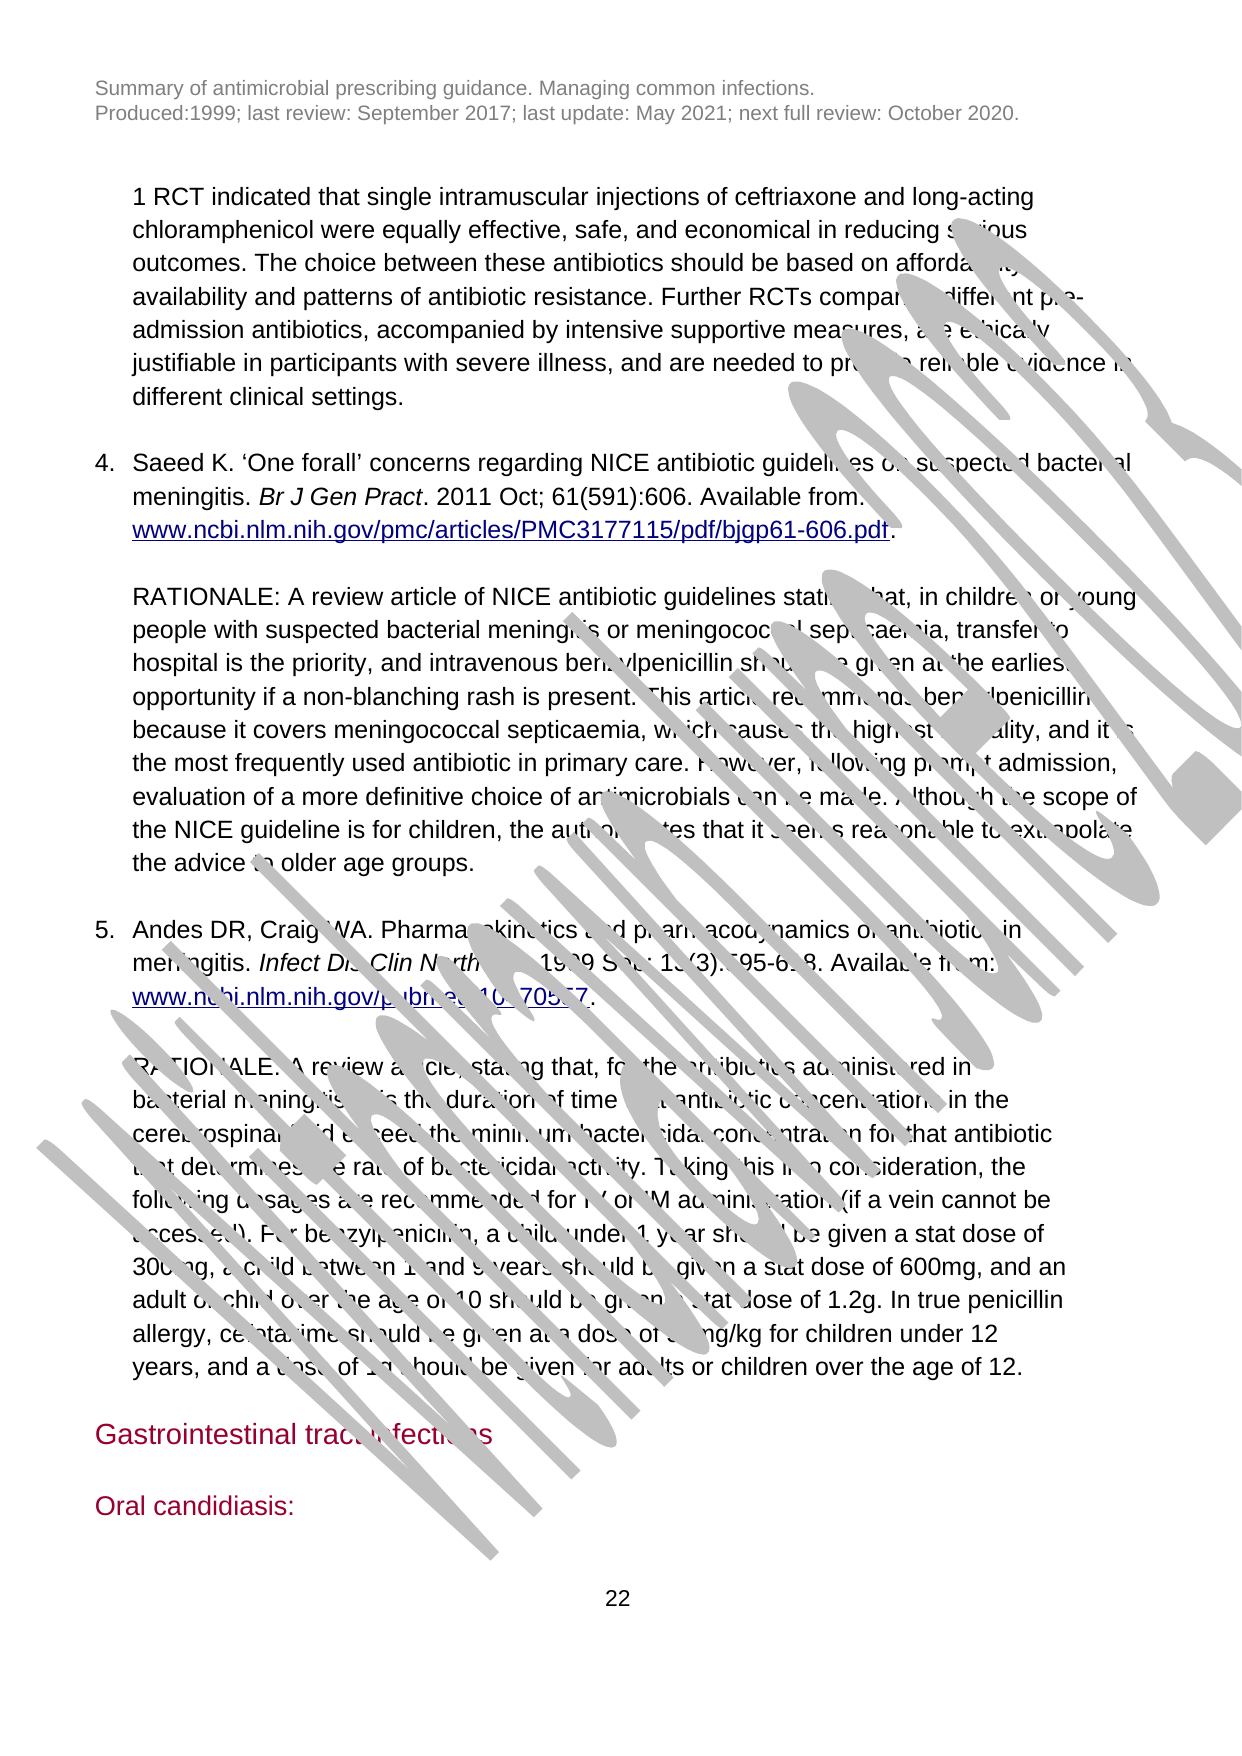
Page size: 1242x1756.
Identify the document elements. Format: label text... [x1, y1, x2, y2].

subtitle Gastrointestinal tract infections [526, 1414, 1147, 1452]
list Andes DR, Craig WA. Pharmacokinetics and pharmacodynamics of antibiotics in meningitis. Infect Dis Clin North Am. 1999 Sep; 13(3):595-618. Available from: www.ncbi.nlm.nih.gov/pubmed/10470557. [647, 911, 768, 1011]
list Andes DR, Craig WA. Pharmacokinetics and pharmacodynamics of antibiotics in meningitis. Infect Dis Clin North Am. 1999 Sep; 13(3):595-618. Available from: www.ncbi.nlm.nih.gov/pubmed/10470557. [527, 911, 657, 1011]
text RATIONALE: A review article, stating that, for the antibiotics administered in bacterial meningitis, it is the duration of time that antibiotic concentrations in the cerebrospinal fluid exceed the minimum bactericidal concentration for that antibiotic that determines the rate of bactericidal activity. Taking this into consideration, the following dosages are recommended for IV or IM administration (if a vein cannot be accessed). For benzylpenicillin, a child under 1 year should be given a stat dose of 300mg, a child between 1 and 9 years should be given a stat dose of 600mg, and an adult or child over the age of 10 should be given a stat dose of 1.2g. In true penicillin allergy, cefotaxime should be given at a dose of 50mg/kg for children under 12 years, and a dose of 1g should be given for adults or children over the age of 12. [132, 1080, 390, 1363]
list Andes DR, Craig WA. Pharmacokinetics and pharmacodynamics of antibiotics in meningitis. Infect Dis Clin North Am. 1999 Sep; 13(3):595-618. Available from: www.ncbi.nlm.nih.gov/pubmed/10470557. [689, 911, 834, 1011]
list Saeed K. ‘One forall’ concerns regarding NICE antibiotic guidelines on suspected bacterial meningitis. Br J Gen Pract. 2011 Oct; 61(591):606. Available from: www.ncbi.nlm.nih.gov/pmc/articles/PMC3177115/pdf/bjgp61-606.pdf. [891, 444, 1007, 544]
list Andes DR, Craig WA. Pharmacokinetics and pharmacodynamics of antibiotics in meningitis. Infect Dis Clin North Am. 1999 Sep; 13(3):595-618. Available from: www.ncbi.nlm.nih.gov/pubmed/10470557. [756, 911, 939, 1011]
text RATIONALE: A review article of NICE antibiotic guidelines stating that, in children or young people with suspected bacterial meningitis or meningococcal septicaemia, transfer to hospital is the priority, and intravenous benzylpenicillin should be given at the earliest opportunity if a non-blanching rash is present. This article recommends benzylpenicillin because it covers meningococcal septicaemia, which causes the highest mortality, and it is the most frequently used antibiotic in primary care. However, following prompt admission, evaluation of a more definitive choice of antimicrobials can be made. Although the scope of the NICE guideline is for children, the author states that it seems reasonable to extrapolate the advice to older age groups. [816, 671, 1041, 877]
text RATIONALE: A review article, stating that, for the antibiotics administered in bacterial meningitis, it is the duration of time that antibiotic concentrations in the cerebrospinal fluid exceed the minimum bactericidal concentration for that antibiotic that determines the rate of bactericidal activity. Taking this into consideration, the following dosages are recommended for IV or IM administration (if a vein cannot be accessed). For benzylpenicillin, a child under 1 year should be given a stat dose of 300mg, a child between 1 and 9 years should be given a stat dose of 600mg, and an adult or child over the age of 10 should be given a stat dose of 1.2g. In true penicillin allergy, cefotaxime should be given at a dose of 50mg/kg for children under 12 years, and a dose of 1g should be given for adults or children over the age of 12. [455, 1048, 1069, 1381]
text RATIONALE: A review article of NICE antibiotic guidelines stating that, in children or young people with suspected bacterial meningitis or meningococcal septicaemia, transfer to hospital is the priority, and intravenous benzylpenicillin should be given at the earliest opportunity if a non-blanching rash is present. This article recommends benzylpenicillin because it covers meningococcal septicaemia, which causes the highest mortality, and it is the most frequently used antibiotic in primary care. However, following prompt admission, evaluation of a more definitive choice of antimicrobials can be made. Although the scope of the NICE guideline is for children, the author states that it seems reasonable to extrapolate the advice to older age groups. [132, 577, 1094, 877]
text RATIONALE: A review article, stating that, for the antibiotics administered in bacterial meningitis, it is the duration of time that antibiotic concentrations in the cerebrospinal fluid exceed the minimum bactericidal concentration for that antibiotic that determines the rate of bactericidal activity. Taking this into consideration, the following dosages are recommended for IV or IM administration (if a vein cannot be accessed). For benzylpenicillin, a child under 1 year should be given a stat dose of 300mg, a child between 1 and 9 years should be given a stat dose of 600mg, and an adult or child over the age of 10 should be given a stat dose of 1.2g. In true penicillin allergy, cefotaxime should be given at a dose of 50mg/kg for children under 12 years, and a dose of 1g should be given for adults or children over the age of 12. [371, 1115, 657, 1381]
list Andes DR, Craig WA. Pharmacokinetics and pharmacodynamics of antibiotics in meningitis. Infect Dis Clin North Am. 1999 Sep; 13(3):595-618. Available from: www.ncbi.nlm.nih.gov/pubmed/10470557. [94, 911, 382, 1011]
text RATIONALE: A review article, stating that, for the antibiotics administered in bacterial meningitis, it is the duration of time that antibiotic concentrations in the cerebrospinal fluid exceed the minimum bactericidal concentration for that antibiotic that determines the rate of bactericidal activity. Taking this into consideration, the following dosages are recommended for IV or IM administration (if a vein cannot be accessed). For benzylpenicillin, a child under 1 year should be given a stat dose of 300mg, a child between 1 and 9 years should be given a stat dose of 600mg, and an adult or child over the age of 10 should be given a stat dose of 1.2g. In true penicillin allergy, cefotaxime should be given at a dose of 50mg/kg for children under 12 years, and a dose of 1g should be given for adults or children over the age of 12. [132, 1236, 291, 1381]
text RATIONALE: A review article, stating that, for the antibiotics administered in bacterial meningitis, it is the duration of time that antibiotic concentrations in the cerebrospinal fluid exceed the minimum bactericidal concentration for that antibiotic that determines the rate of bactericidal activity. Taking this into consideration, the following dosages are recommended for IV or IM administration (if a vein cannot be accessed). For benzylpenicillin, a child under 1 year should be given a stat dose of 300mg, a child between 1 and 9 years should be given a stat dose of 600mg, and an adult or child over the age of 10 should be given a stat dose of 1.2g. In true penicillin allergy, cefotaxime should be given at a dose of 50mg/kg for children under 12 years, and a dose of 1g should be given for adults or children over the age of 12. [423, 1059, 665, 1304]
subtitle Gastrointestinal tract infections [458, 1414, 542, 1452]
subtitle Gastrointestinal tract infections [376, 1414, 460, 1452]
text RATIONALE: A review article, stating that, for the antibiotics administered in bacterial meningitis, it is the duration of time that antibiotic concentrations in the cerebrospinal fluid exceed the minimum bactericidal concentration for that antibiotic that determines the rate of bactericidal activity. Taking this into consideration, the following dosages are recommended for IV or IM administration (if a vein cannot be accessed). For benzylpenicillin, a child under 1 year should be given a stat dose of 300mg, a child between 1 and 9 years should be given a stat dose of 600mg, and an adult or child over the age of 10 should be given a stat dose of 1.2g. In true penicillin allergy, cefotaxime should be given at a dose of 50mg/kg for children under 12 years, and a dose of 1g should be given for adults or children over the age of 12. [145, 1048, 524, 1381]
subtitle Oral candidiasis: [94, 1485, 447, 1523]
list Andes DR, Craig WA. Pharmacokinetics and pharmacodynamics of antibiotics in meningitis. Infect Dis Clin North Am. 1999 Sep; 13(3):595-618. Available from: www.ncbi.nlm.nih.gov/pubmed/10470557. [982, 911, 1147, 1011]
list Saeed K. ‘One forall’ concerns regarding NICE antibiotic guidelines on suspected bacterial meningitis. Br J Gen Pract. 2011 Oct; 61(591):606. Available from: www.ncbi.nlm.nih.gov/pmc/articles/PMC3177115/pdf/bjgp61-606.pdf. [1004, 444, 1147, 544]
text RATIONALE: A review article of NICE antibiotic guidelines stating that, in children or young people with suspected bacterial meningitis or meningococcal septicaemia, transfer to hospital is the priority, and intravenous benzylpenicillin should be given at the earliest opportunity if a non-blanching rash is present. This article recommends benzylpenicillin because it covers meningococcal septicaemia, which causes the highest mortality, and it is the most frequently used antibiotic in primary care. However, following prompt admission, evaluation of a more definitive choice of antimicrobials can be made. Although the scope of the NICE guideline is for children, the author states that it seems reasonable to extrapolate the advice to older age groups. [853, 577, 1147, 861]
list Andes DR, Craig WA. Pharmacokinetics and pharmacodynamics of antibiotics in meningitis. Infect Dis Clin North Am. 1999 Sep; 13(3):595-618. Available from: www.ncbi.nlm.nih.gov/pubmed/10470557. [916, 911, 998, 973]
list Andes DR, Craig WA. Pharmacokinetics and pharmacodynamics of antibiotics in meningitis. Infect Dis Clin North Am. 1999 Sep; 13(3):595-618. Available from: www.ncbi.nlm.nih.gov/pubmed/10470557. [318, 911, 614, 1011]
text RATIONALE: A review article, stating that, for the antibiotics administered in bacterial meningitis, it is the duration of time that antibiotic concentrations in the cerebrospinal fluid exceed the minimum bactericidal concentration for that antibiotic that determines the rate of bactericidal activity. Taking this into consideration, the following dosages are recommended for IV or IM administration (if a vein cannot be accessed). For benzylpenicillin, a child under 1 year should be given a stat dose of 300mg, a child between 1 and 9 years should be given a stat dose of 600mg, and an adult or child over the age of 10 should be given a stat dose of 1.2g. In true penicillin allergy, cefotaxime should be given at a dose of 50mg/kg for children under 12 years, and a dose of 1g should be given for adults or children over the age of 12. [305, 1103, 591, 1381]
text RATIONALE: A review article, stating that, for the antibiotics administered in bacterial meningitis, it is the duration of time that antibiotic concentrations in the cerebrospinal fluid exceed the minimum bactericidal concentration for that antibiotic that determines the rate of bactericidal activity. Taking this into consideration, the following dosages are recommended for IV or IM administration (if a vein cannot be accessed). For benzylpenicillin, a child under 1 year should be given a stat dose of 300mg, a child between 1 and 9 years should be given a stat dose of 600mg, and an adult or child over the age of 10 should be given a stat dose of 1.2g. In true penicillin allergy, cefotaxime should be given at a dose of 50mg/kg for children under 12 years, and a dose of 1g should be given for adults or children over the age of 12. [279, 1048, 508, 1202]
list Andes DR, Craig WA. Pharmacokinetics and pharmacodynamics of antibiotics in meningitis. Infect Dis Clin North Am. 1999 Sep; 13(3):595-618. Available from: www.ncbi.nlm.nih.gov/pubmed/10470557. [873, 911, 1007, 1011]
list Saeed K. ‘One forall’ concerns regarding NICE antibiotic guidelines on suspected bacterial meningitis. Br J Gen Pract. 2011 Oct; 61(591):606. Available from: www.ncbi.nlm.nih.gov/pmc/articles/PMC3177115/pdf/bjgp61-606.pdf. [934, 444, 1086, 544]
text No adverse effects of treatment were reported, and estimated treatment costs were similar. No data was available on disease burden due to sequelae. The authors conclude that there is no reliable evidence to support or refute the use of pre-admission antibiotics for suspected cases of non-severe meningococcal disease. Evidence of moderate quality from 1 RCT indicated that single intramuscular injections of ceftriaxone and long-acting chloramphenicol were equally effective, safe, and economical in reducing serious outcomes. The choice between these antibiotics should be based on affordability, availability and patterns of antibiotic resistance. Further RCTs comparing different pre-admission antibiotics, accompanied by intensive supportive measures, are ethically justifiable in participants with severe illness, and are needed to provide reliable evidence in different clinical settings. [132, 177, 1147, 411]
list Andes DR, Craig WA. Pharmacokinetics and pharmacodynamics of antibiotics in meningitis. Infect Dis Clin North Am. 1999 Sep; 13(3):595-618. Available from: www.ncbi.nlm.nih.gov/pubmed/10470557. [594, 911, 719, 1011]
subtitle [440, 1485, 1147, 1523]
text RATIONALE: A review article, stating that, for the antibiotics administered in bacterial meningitis, it is the duration of time that antibiotic concentrations in the cerebrospinal fluid exceed the minimum bactericidal concentration for that antibiotic that determines the rate of bactericidal activity. Taking this into consideration, the following dosages are recommended for IV or IM administration (if a vein cannot be accessed). For benzylpenicillin, a child under 1 year should be given a stat dose of 300mg, a child between 1 and 9 years should be given a stat dose of 600mg, and an adult or child over the age of 10 should be given a stat dose of 1.2g. In true penicillin allergy, cefotaxime should be given at a dose of 50mg/kg for children under 12 years, and a dose of 1g should be given for adults or children over the age of 12. [132, 1165, 313, 1374]
subtitle Gastrointestinal tract infections [94, 1414, 369, 1452]
text RATIONALE: A review article of NICE antibiotic guidelines stating that, in children or young people with suspected bacterial meningitis or meningococcal septicaemia, transfer to hospital is the priority, and intravenous benzylpenicillin should be given at the earliest opportunity if a non-blanching rash is present. This article recommends benzylpenicillin because it covers meningococcal septicaemia, which causes the highest mortality, and it is the most frequently used antibiotic in primary care. However, following prompt admission, evaluation of a more definitive choice of antimicrobials can be made. Although the scope of the NICE guideline is for children, the author states that it seems reasonable to extrapolate the advice to older age groups. [1017, 577, 1147, 751]
list Saeed K. ‘One forall’ concerns regarding NICE antibiotic guidelines on suspected bacterial meningitis. Br J Gen Pract. 2011 Oct; 61(591):606. Available from: www.ncbi.nlm.nih.gov/pmc/articles/PMC3177115/pdf/bjgp61-606.pdf. [94, 444, 969, 544]
